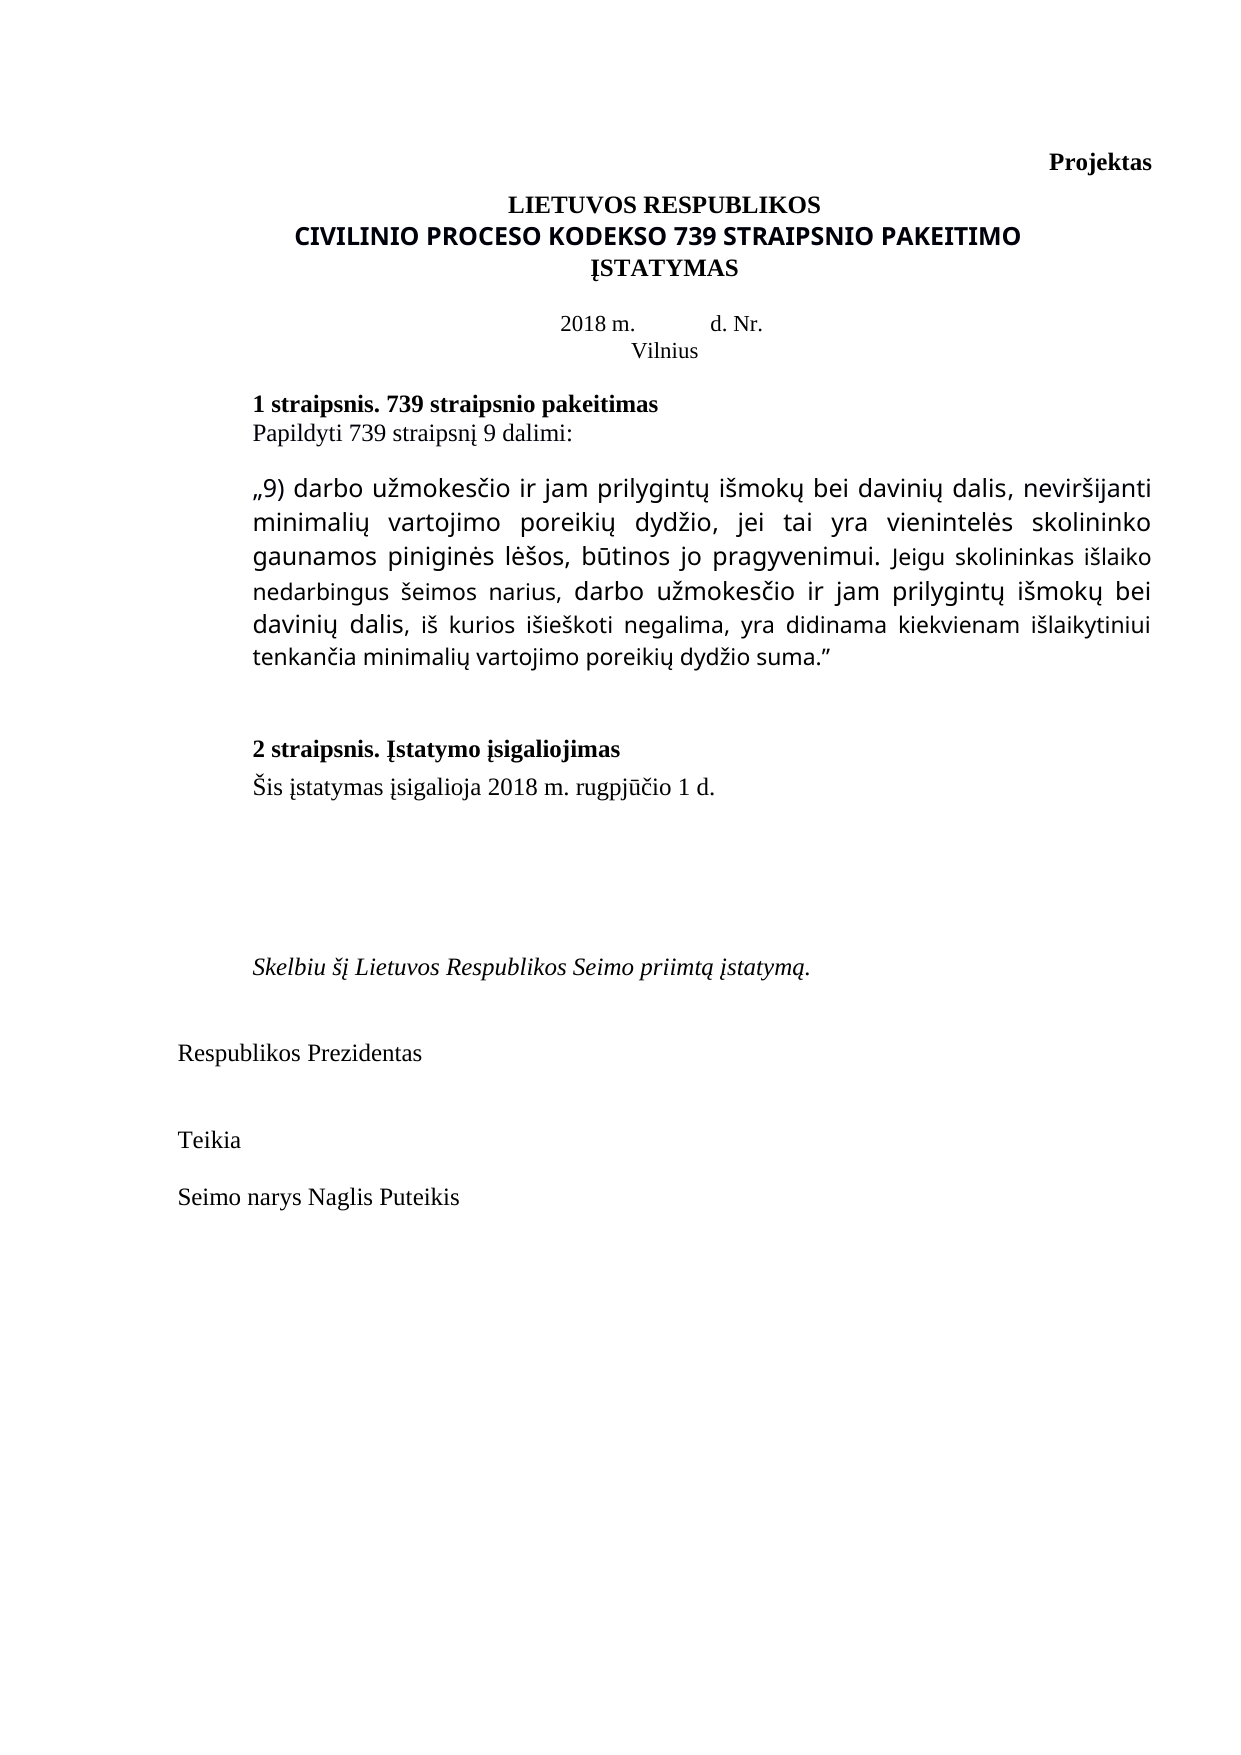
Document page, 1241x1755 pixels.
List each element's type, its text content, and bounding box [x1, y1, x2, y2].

text Skelbiu šį Lietuvos Respublikos Seimo priimtą įstatymą. [177, 952, 1152, 981]
text Papildyti 739 straipsnį 9 dalimi: [177, 418, 1152, 447]
text „9) darbo užmokesčio ir jam prilygintų išmokų bei davinių dalis, neviršijanti minimalių vartojimo poreikių dydžio, jei tai yra vienintelės skolininko gaunamos piniginės lėšos, būtinos jo pragyvenimui. Jeigu skolininkas išlaiko nedarbingus šeimos narius, darbo užmokesčio ir jam prilygintų išmokų bei davinių dalis, iš kurios išieškoti negalima, yra didinama kiekvienam išlaikytiniui tenkančia minimalių vartojimo poreikių dydžio suma.” [252, 471, 1152, 672]
text 1 straipsnis. 739 straipsnio pakeitimas [177, 389, 1152, 418]
text 2 straipsnis. Įstatymo įsigaliojimas [177, 725, 1152, 763]
text Respublikos Prezidentas [177, 1038, 1152, 1067]
text Seimo narys Naglis Puteikis [177, 1182, 1152, 1211]
text CIVILINIO PROCESO KODEKSO 739 STRAIPSNIo PAKEITIMO [177, 219, 1152, 253]
text Šis įstatymas įsigalioja 2018 m. rugpjūčio 1 d. [177, 763, 1152, 800]
text ĮSTATYMAS [177, 253, 1152, 282]
text Projektas [177, 147, 1152, 176]
text Vilnius [177, 337, 1152, 363]
text 2018 m. d. Nr. [177, 310, 1152, 337]
text LIETUVOS RESPUBLIKOS [177, 190, 1152, 219]
text Teikia [177, 1125, 1152, 1153]
